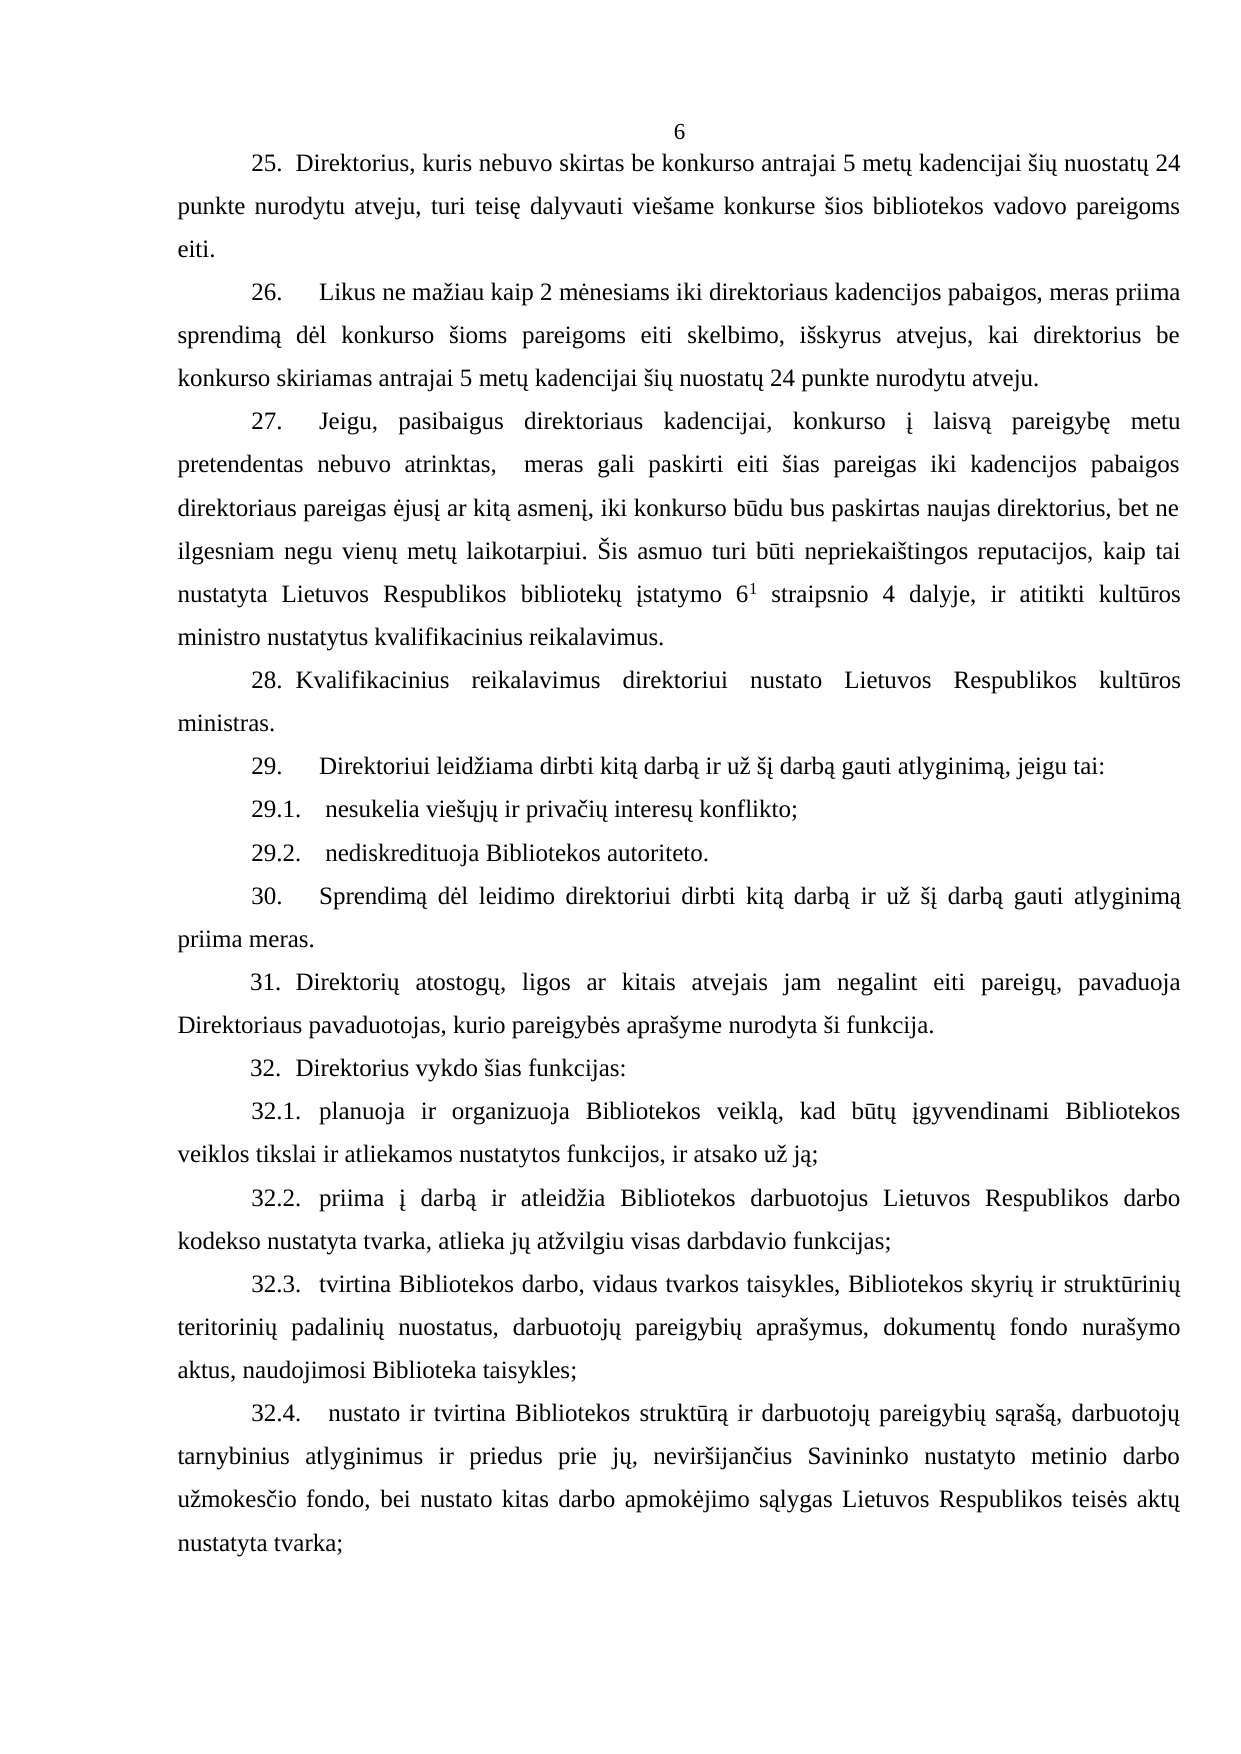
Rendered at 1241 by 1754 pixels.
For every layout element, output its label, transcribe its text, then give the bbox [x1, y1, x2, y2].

text 32.4. nustato ir tvirtina Bibliotekos struktūrą ir darbuotojų pareigybių sąrašą, darbuotojų tarnybinius atlyginimus ir priedus prie jų, neviršijančius Savininko nustatyto metinio darbo užmokesčio fondo, bei nustato kitas darbo apmokėjimo sąlygas Lietuvos Respublikos teisės aktų nustatyta tvarka; [177, 1398, 1181, 1556]
text 32. Direktorius vykdo šias funkcijas: [177, 1053, 1181, 1082]
text 25. Direktorius, kuris nebuvo skirtas be konkurso antrajai 5 metų kadencijai šių nuostatų 24 punkte nurodytu atveju, turi teisę dalyvauti viešame konkurse šios bibliotekos vadovo pareigoms eiti. [177, 148, 1181, 263]
text 29.1. nesukelia viešųjų ir privačių interesų konflikto; [177, 794, 1181, 823]
text 26. Likus ne mažiau kaip 2 mėnesiams iki direktoriaus kadencijos pabaigos, meras priima sprendimą dėl konkurso šioms pareigoms eiti skelbimo, išskyrus atvejus, kai direktorius be konkurso skiriamas antrajai 5 metų kadencijai šių nuostatų 24 punkte nurodytu atveju. [177, 277, 1181, 392]
text 31. Direktorių atostogų, ligos ar kitais atvejais jam negalint eiti pareigų, pavaduoja Direktoriaus pavaduotojas, kurio pareigybės aprašyme nurodyta ši funkcija. [177, 967, 1181, 1039]
text 32.3. tvirtina Bibliotekos darbo, vidaus tvarkos taisykles, Bibliotekos skyrių ir struktūrinių teritorinių padalinių nuostatus, darbuotojų pareigybių aprašymus, dokumentų fondo nurašymo aktus, naudojimosi Biblioteka taisykles; [177, 1269, 1181, 1384]
text 29. Direktoriui leidžiama dirbti kitą darbą ir už šį darbą gauti atlyginimą, jeigu tai: [177, 751, 1181, 780]
text 28. Kvalifikacinius reikalavimus direktoriui nustato Lietuvos Respublikos kultūros ministras. [177, 665, 1181, 737]
text 32.1. planuoja ir organizuoja Bibliotekos veiklą, kad būtų įgyvendinami Bibliotekos veiklos tikslai ir atliekamos nustatytos funkcijos, ir atsako už ją; [177, 1096, 1181, 1168]
text 29.2. nediskredituoja Bibliotekos autoriteto. [177, 838, 1181, 866]
text 30. Sprendimą dėl leidimo direktoriui dirbti kitą darbą ir už šį darbą gauti atlyginimą priima meras. [177, 881, 1181, 953]
text 32.2. priima į darbą ir atleidžia Bibliotekos darbuotojus Lietuvos Respublikos darbo kodekso nustatyta tvarka, atlieka jų atžvilgiu visas darbdavio funkcijas; [177, 1183, 1181, 1254]
text 27. Jeigu, pasibaigus direktoriaus kadencijai, konkurso į laisvą pareigybę metu pretendentas nebuvo atrinktas, meras gali paskirti eiti šias pareigas iki kadencijos pabaigos direktoriaus pareigas ėjusį ar kitą asmenį, iki konkurso būdu bus paskirtas naujas direktorius, bet ne ilgesniam negu vienų metų laikotarpiui. Šis asmuo turi būti nepriekaištingos reputacijos, kaip tai nustatyta Lietuvos Respublikos bibliotekų įstatymo 61 straipsnio 4 dalyje, ir atitikti kultūros ministro nustatytus kvalifikacinius reikalavimus. [177, 406, 1181, 651]
